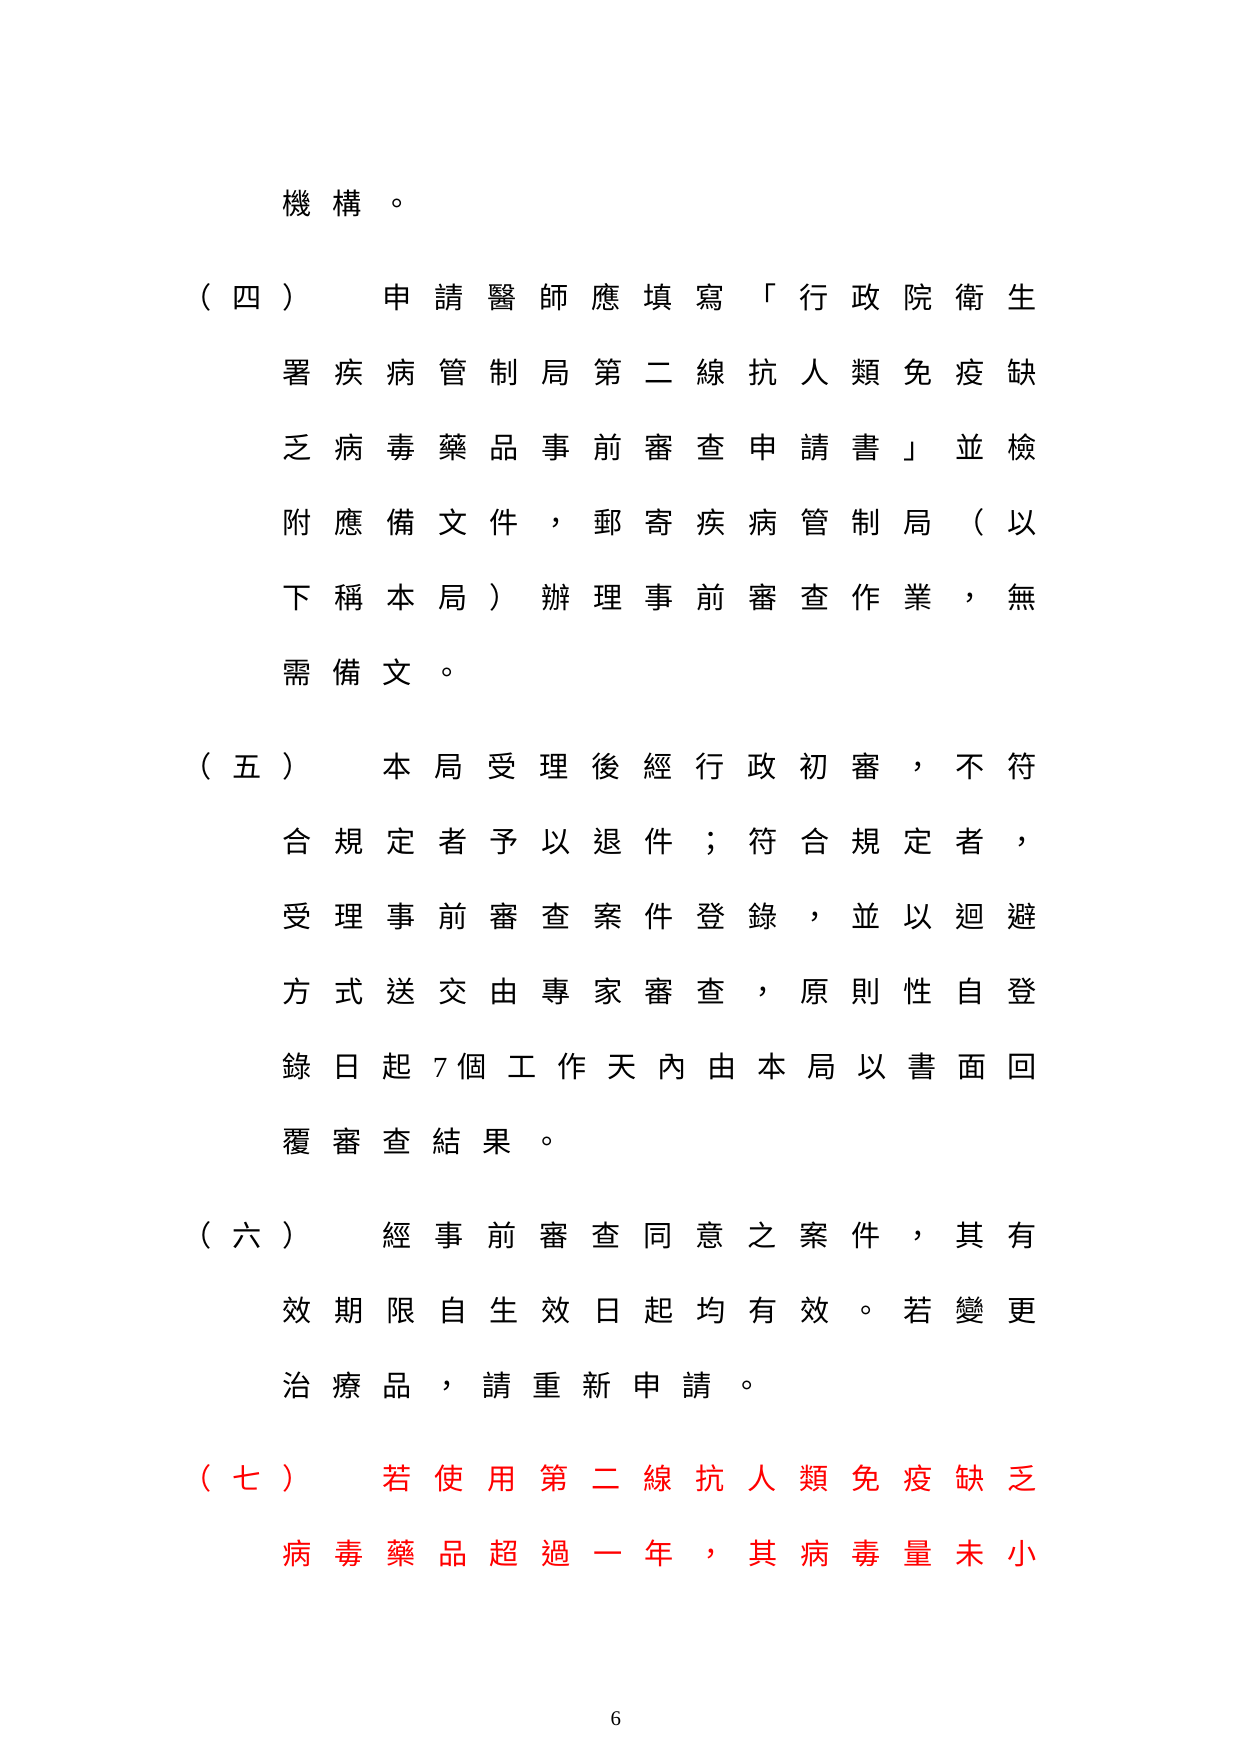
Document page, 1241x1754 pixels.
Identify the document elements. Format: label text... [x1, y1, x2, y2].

list 提具第二線抗人類免疫缺乏病毒藥品申請之醫院，應為衛生署公告之人類免疫缺乏症候群指定醫事機構。 [183, 164, 1058, 239]
list 本局受理後經行政初審，不符合規定者予以退件；符合規定者，受理事前審查案件登錄，並以迴避方式送交由專家審查，原則性自登錄日起7個工作天內由本局以書面回覆審查結果。 [183, 727, 1058, 1177]
list 經事前審查同意之案件，其有效期限自生效日起均有效。若變更治療品，請重新申請。 [183, 1196, 1058, 1421]
list 若使用第二線抗人類免疫缺乏病毒藥品超過一年，其病毒量未小 [183, 1439, 1058, 1589]
list 申請醫師應填寫「行政院衛生署疾病管制局第二線抗人類免疫缺乏病毒藥品事前審查申請書」並檢附應備文件，郵寄疾病管制局（以下稱本局）辦理事前審查作業，無需備文。 [183, 258, 1058, 708]
